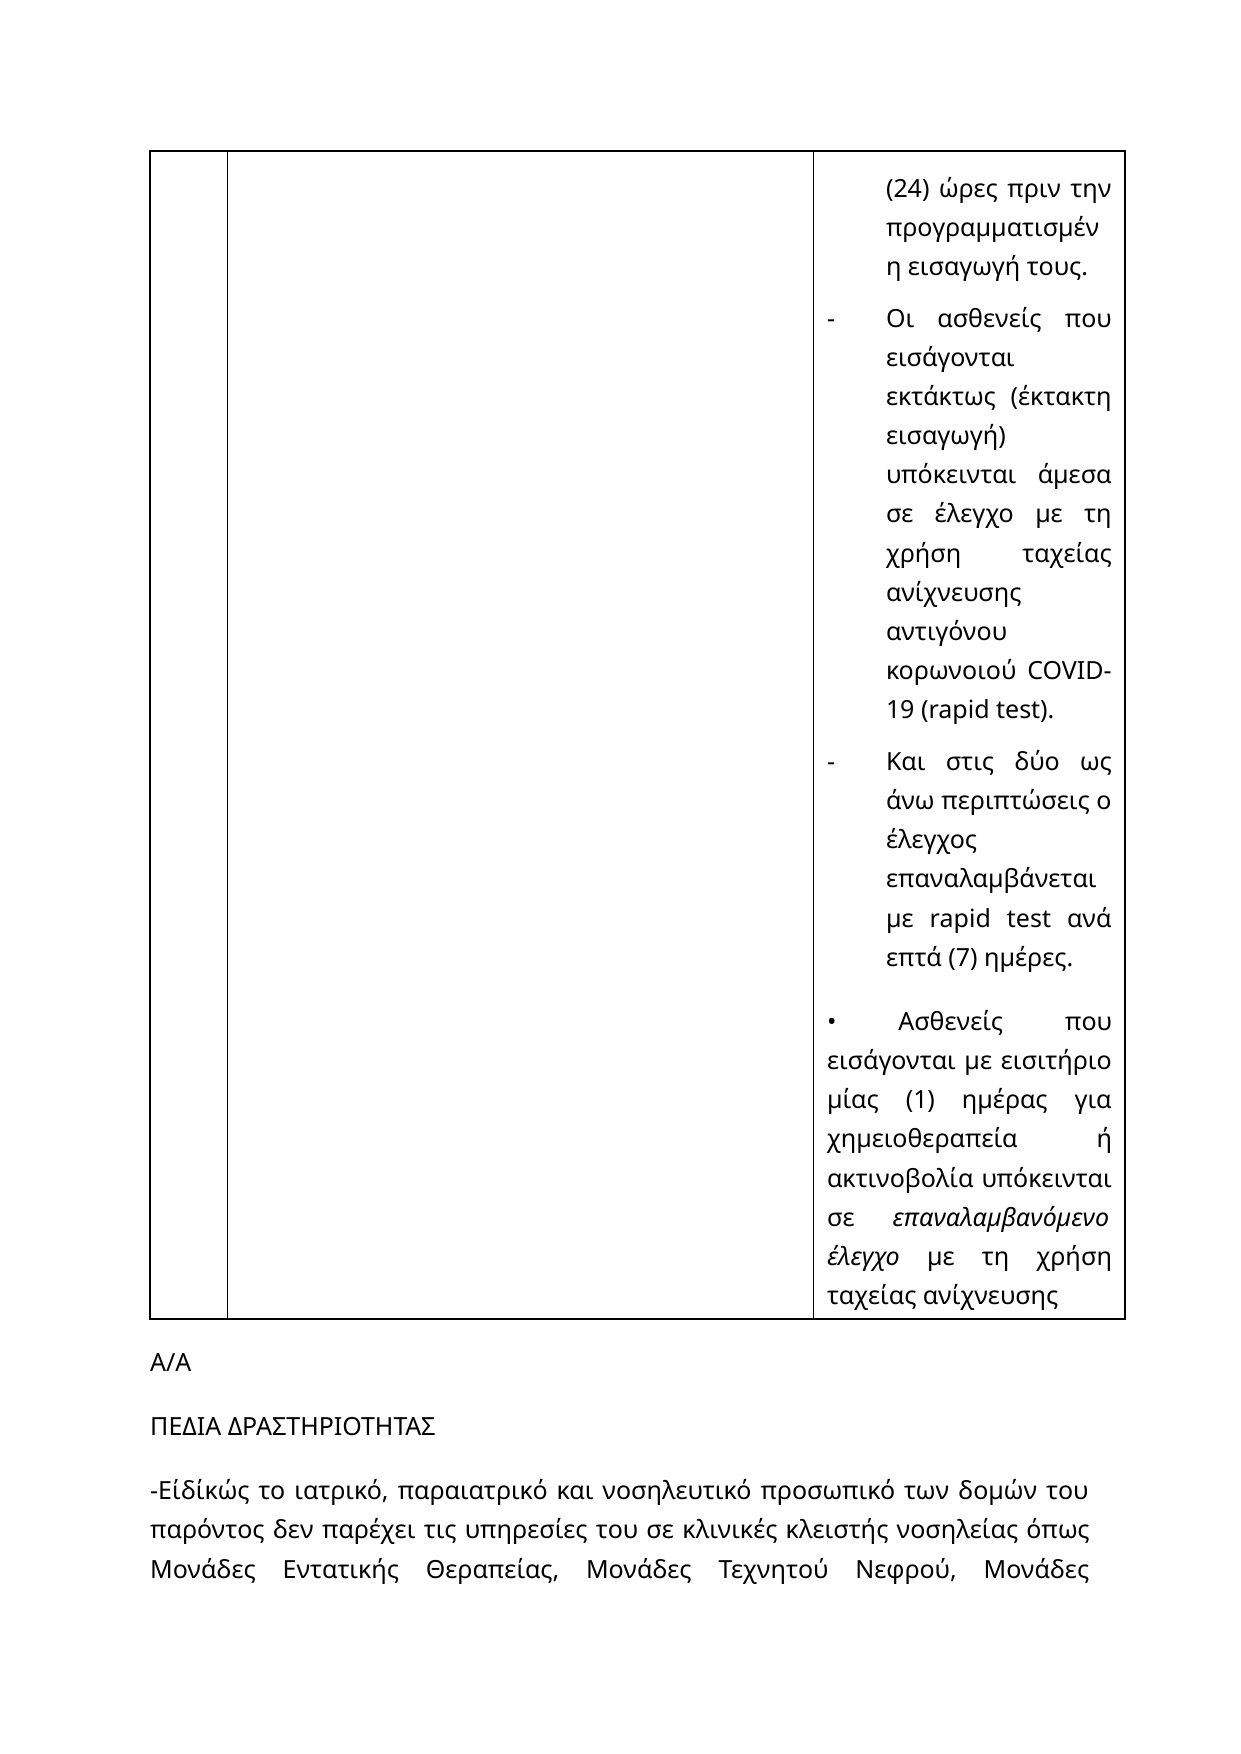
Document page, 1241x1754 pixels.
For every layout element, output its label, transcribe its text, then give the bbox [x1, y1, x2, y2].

text -Είδίκώς το ιατρικό, παραιατρικό και νοσηλευτικό προσωπικό των δομών του παρόντος δεν παρέχει τις υπηρεσίες του σε κλινικές κλειστής νοσηλείας όπως Μονάδες Εντατικής Θεραπείας, Μονάδες Τεχνητού Νεφρού, Μονάδες [150, 1473, 1090, 1585]
table_cell [151, 152, 227, 1318]
text Α/Α [150, 1345, 1090, 1379]
table_cell [228, 152, 813, 1318]
text ΠΕΔΙΑ ΔΡΑΣΤΗΡΙΟΤΗΤΑΣ [150, 1409, 1090, 1443]
table_cell (24) ώρες πριν την προγραμματισμένη εισαγωγή τους. - Οι ασθενείς που εισάγονται εκτάκτως (έκτακτη εισαγωγή) υπόκεινται άμεσα σε έλεγχο με τη χρήση ταχείας ανίχνευσης αντιγόνου κορωνοιού COVID-19 (rapid test). - Και στις δύο ως άνω περιπτώσεις ο έλεγχος επαναλαμβάνεται με rapid test ανά επτά (7) ημέρες. • Ασθενείς που εισάγονται με εισιτήριο μίας (1) ημέρας για χημειοθεραπεία ή ακτινοβολία υπόκεινται σε επαναλαμβανόμενο έλεγχο με τη χρήση ταχείας ανίχνευσης [814, 152, 1124, 1318]
